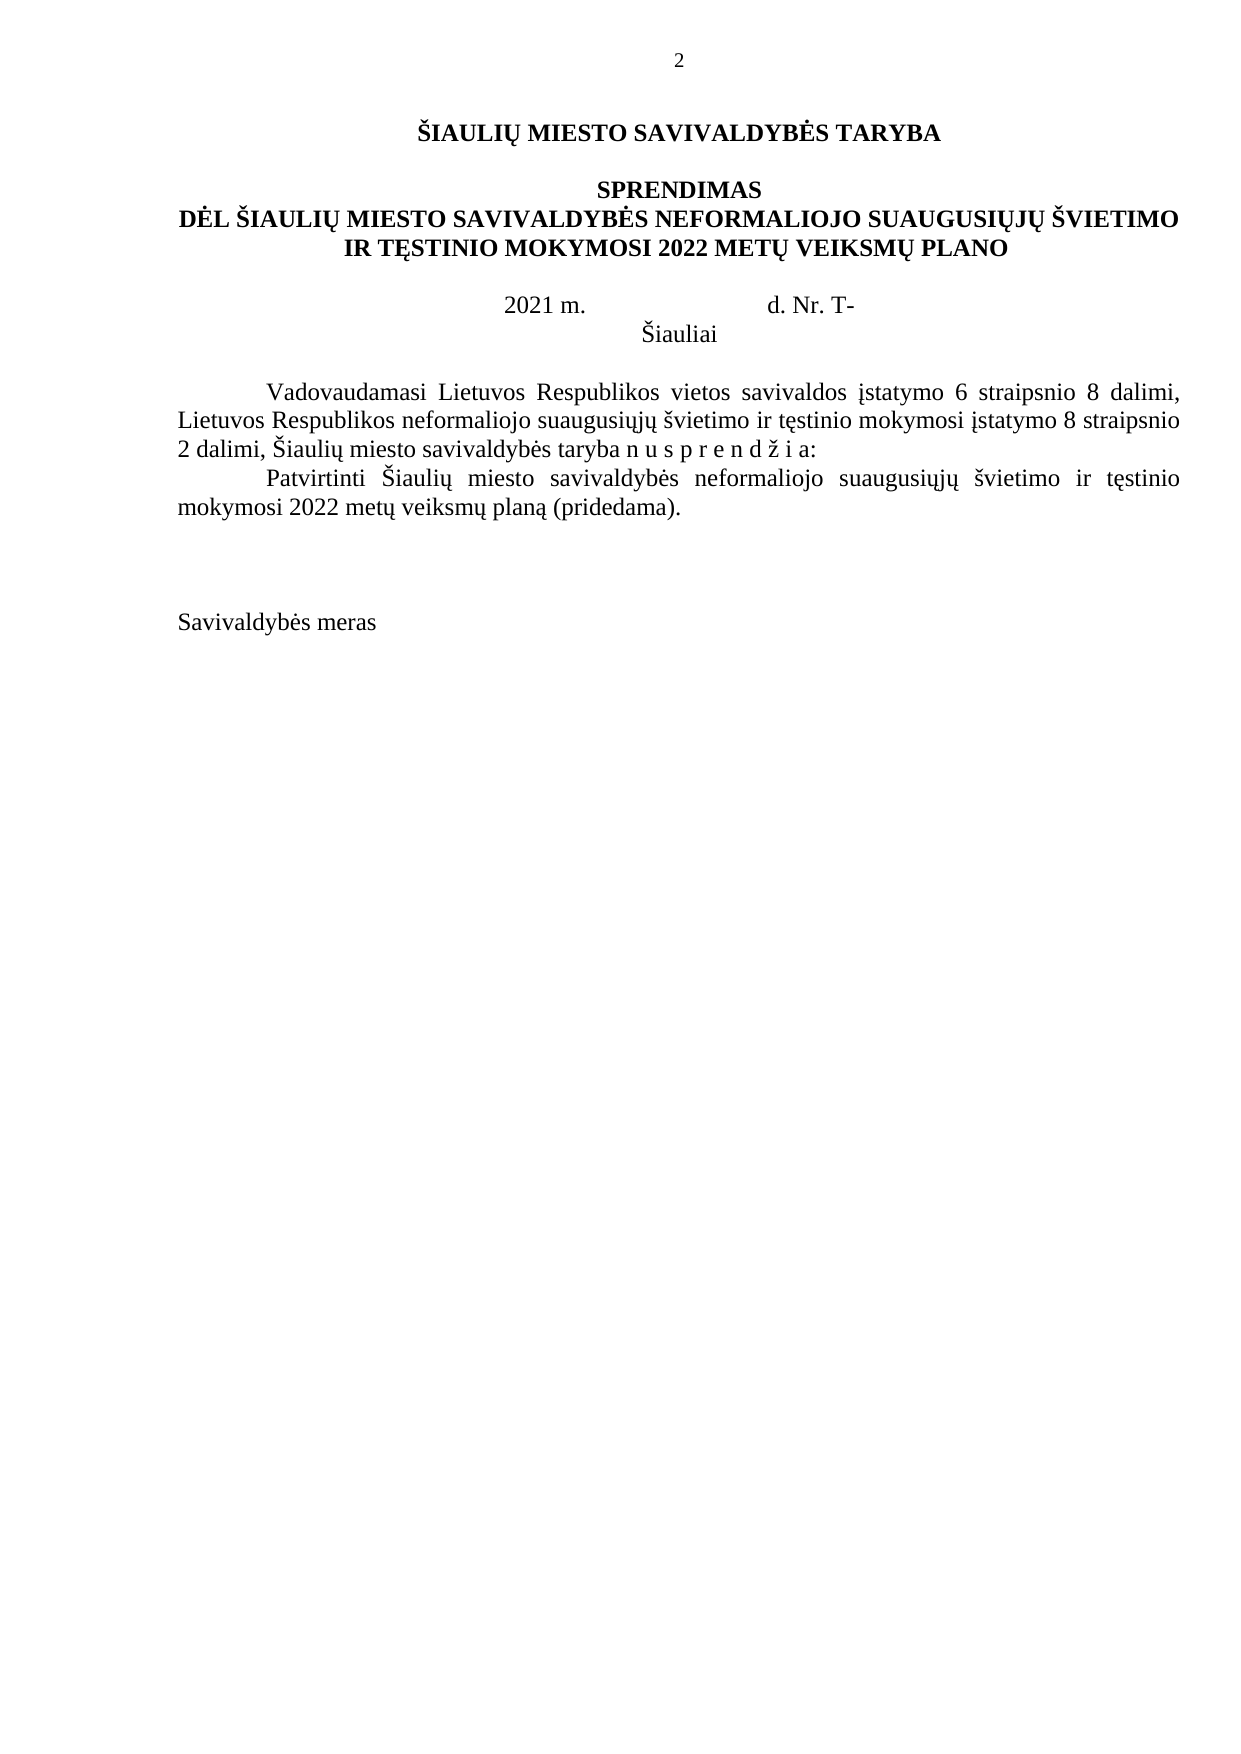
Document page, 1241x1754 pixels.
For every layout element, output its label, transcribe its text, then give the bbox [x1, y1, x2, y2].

text Vadovaudamasi Lietuvos Respublikos vietos savivaldos įstatymo 6 straipsnio 8 dalimi, Lietuvos Respublikos neformaliojo suaugusiųjų švietimo ir tęstinio mokymosi įstatymo 8 straipsnio 2 dalimi, Šiaulių miesto savivaldybės taryba n u s p r e n d ž i a: [177, 377, 1181, 463]
text 2021 m. d. Nr. T- [177, 291, 1181, 319]
text Patvirtinti Šiaulių miesto savivaldybės neformaliojo suaugusiųjų švietimo ir tęstinio mokymosi 2022 metų veiksmų planą (pridedama). [177, 463, 1181, 521]
text Šiauliai [177, 319, 1181, 348]
text Savivaldybės meras [177, 607, 1181, 636]
text DĖL ŠIAULIŲ MIESTO SAVIVALDYBĖS NEFORMALIOJO SUAUGUSIŲJŲ ŠVIETIMO IR TĘSTINIO MOKYMOSI 2022 METŲ VEIKSMŲ PLANO [177, 204, 1181, 262]
text ŠIAULIŲ MIESTO SAVIVALDYBĖS TARYBA [177, 118, 1181, 147]
text SPRENDIMAS [177, 176, 1181, 204]
